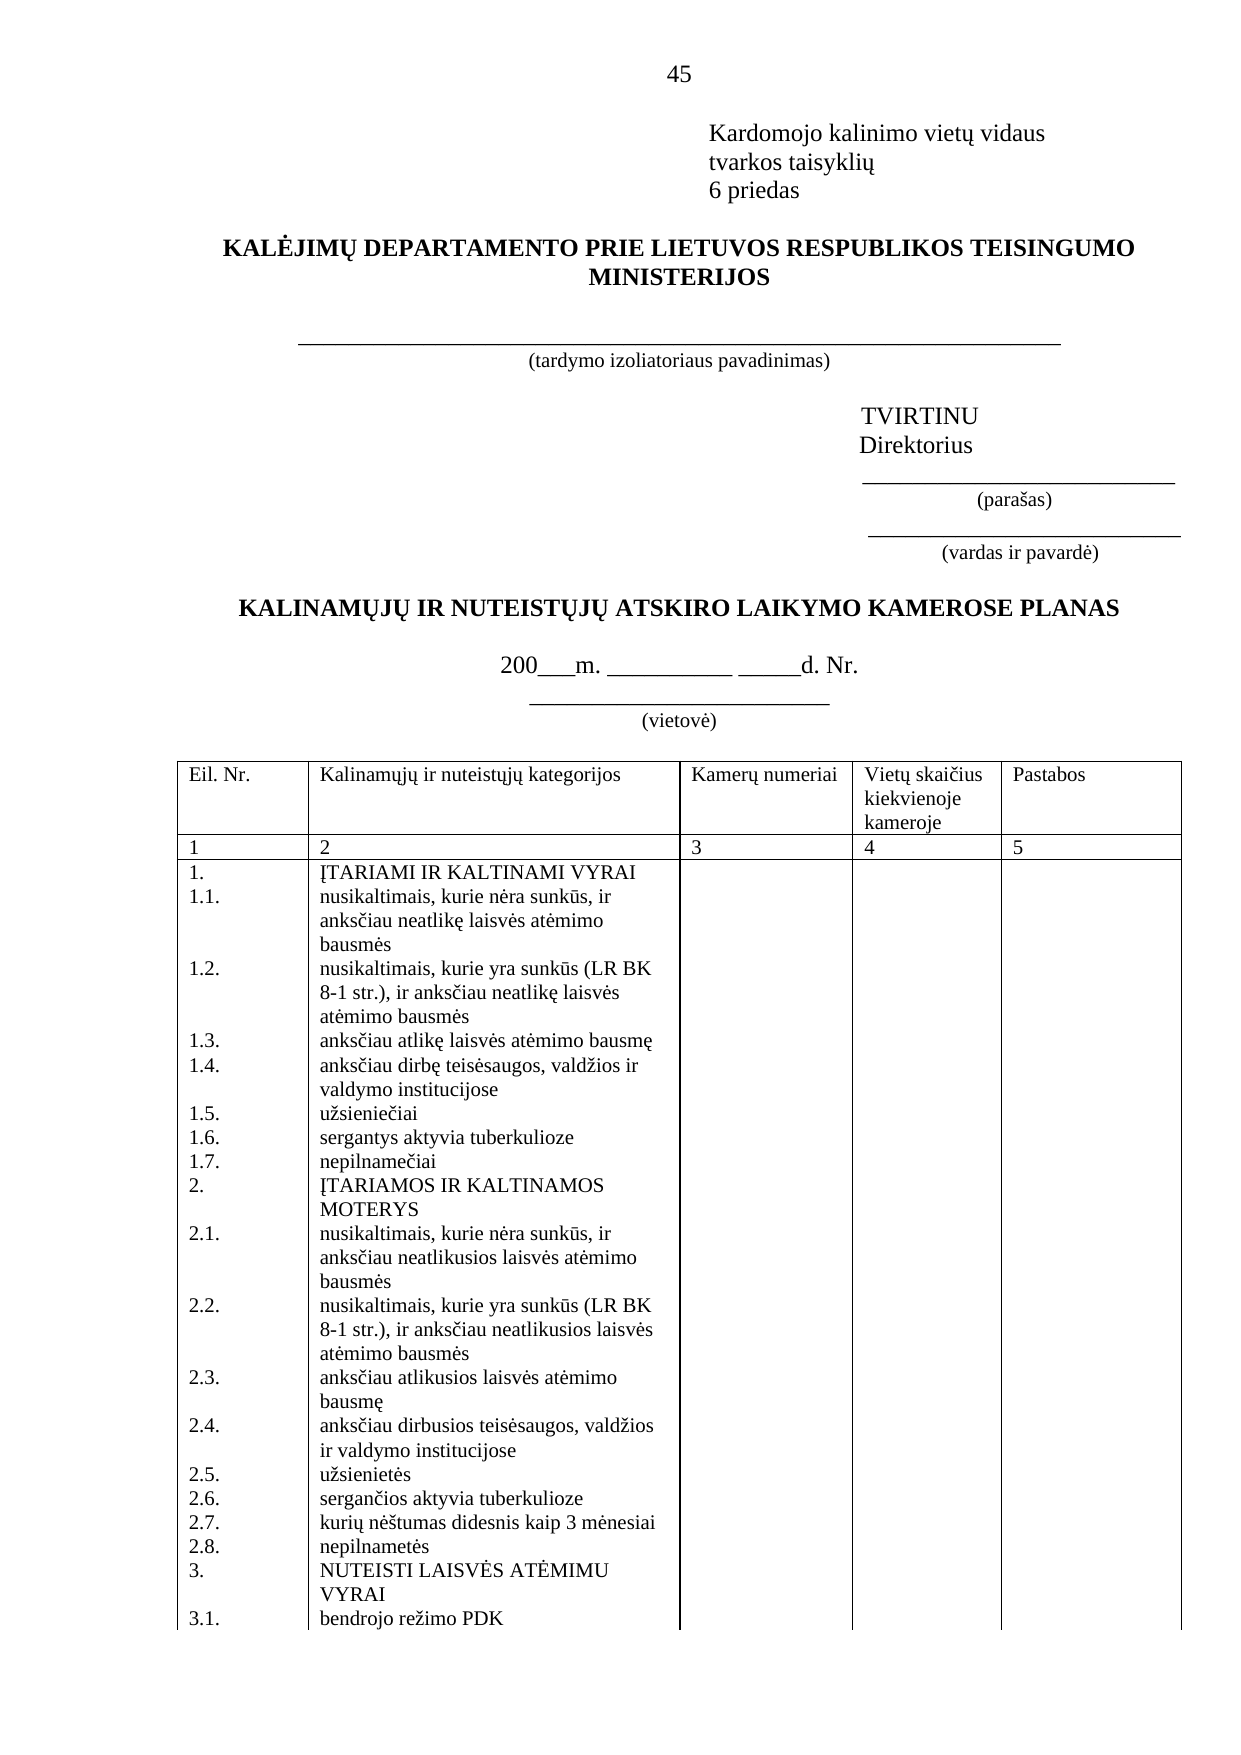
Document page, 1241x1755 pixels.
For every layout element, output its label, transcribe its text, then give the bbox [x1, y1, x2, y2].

text Direktorius [177, 430, 1181, 458]
table_cell ĮTARIAMOS IR KALTINAMOS MOTERYS [309, 1173, 679, 1221]
table_cell ĮTARIAMI IR KALTINAMI VYRAI [309, 860, 679, 884]
table_cell [681, 1414, 852, 1462]
text KALINAMŲJŲ IR NUTEISTŲJŲ ATSKIRO LAIKYMO KAMEROSE PLANAS [177, 593, 1181, 622]
table_cell užsienietės [309, 1462, 679, 1486]
table_cell nusikaltimais, kurie nėra sunkūs, ir anksčiau neatlikusios laisvės atėmimo bausmės [309, 1221, 679, 1293]
table_cell sergantys aktyvia tuberkulioze [309, 1125, 679, 1149]
table_cell [1002, 956, 1181, 1028]
table_cell [1002, 1221, 1181, 1293]
table_cell sergančios aktyvia tuberkulioze [309, 1486, 679, 1510]
text 6 priedas [177, 176, 1181, 204]
table_cell [853, 884, 1001, 956]
table_cell [1002, 1558, 1181, 1606]
table_header Kalinamųjų ir nuteistųjų kategorijos [309, 762, 679, 834]
table_cell kurių nėštumas didesnis kaip 3 mėnesiai [309, 1510, 679, 1534]
table_cell [853, 1221, 1001, 1293]
table_cell bendrojo režimo PDK [309, 1606, 679, 1630]
table_header Kamerų numeriai [681, 762, 852, 834]
text (vietovė) [177, 708, 1181, 732]
table_cell [681, 1053, 852, 1101]
table_cell nusikaltimais, kurie yra sunkūs (LR BK 8-1 str.), ir anksčiau neatlikusios laisvės atėmimo bausmės [309, 1293, 679, 1365]
table_cell 3.1. [178, 1606, 308, 1630]
text Kardomojo kalinimo vietų vidaus [709, 118, 1181, 147]
table_cell nusikaltimais, kurie nėra sunkūs, ir anksčiau neatlikę laisvės atėmimo bausmės [309, 884, 679, 956]
table_cell [1002, 1606, 1181, 1630]
text ________________________ [177, 679, 1181, 708]
table_cell 2.8. [178, 1534, 308, 1558]
text (vardas ir pavardė) [177, 540, 1181, 564]
table_cell [853, 1365, 1001, 1413]
table_cell nepilnametės [309, 1534, 679, 1558]
table_cell [1002, 860, 1181, 884]
table_cell anksčiau dirbusios teisėsaugos, valdžios ir valdymo institucijose [309, 1414, 679, 1462]
table_cell [681, 1125, 852, 1149]
table_cell 3 [681, 835, 852, 859]
table_cell NUTEISTI LAISVĖS ATĖMIMU VYRAI [309, 1558, 679, 1606]
table_cell 1.5. [178, 1101, 308, 1125]
table_cell nusikaltimais, kurie yra sunkūs (LR BK 8-1 str.), ir anksčiau neatlikę laisvės atėmimo bausmės [309, 956, 679, 1028]
table_cell [1002, 1510, 1181, 1534]
table_cell nepilnamečiai [309, 1149, 679, 1173]
table_cell [1002, 1462, 1181, 1486]
table_cell 1.2. [178, 956, 308, 1028]
table_header Eil. Nr. [178, 762, 308, 834]
table_cell [681, 956, 852, 1028]
table_cell [1002, 1149, 1181, 1173]
text KALĖJIMŲ DEPARTAMENTO PRIE LIETUVOS RESPUBLIKOS TEISINGUMO MINISTERIJOS [177, 233, 1181, 291]
table_cell 2.4. [178, 1414, 308, 1462]
table_cell [681, 1558, 852, 1606]
table_cell 1. [178, 860, 308, 884]
table_cell [853, 1149, 1001, 1173]
text _________________________ [177, 511, 1181, 540]
table_cell [853, 1462, 1001, 1486]
table_cell [681, 1149, 852, 1173]
table_cell [681, 1462, 852, 1486]
text 200___m. __________ _____d. Nr. [177, 650, 1181, 679]
table_cell 2.3. [178, 1365, 308, 1413]
table_header Pastabos [1002, 762, 1181, 834]
table_cell [1002, 884, 1181, 956]
table_cell anksčiau atlikę laisvės atėmimo bausmę [309, 1029, 679, 1052]
table_cell 1.7. [178, 1149, 308, 1173]
table_cell 1.1. [178, 884, 308, 956]
table_cell [681, 860, 852, 884]
table_cell [853, 1173, 1001, 1221]
table_cell [681, 1029, 852, 1052]
table_cell [853, 1053, 1001, 1101]
table_cell [681, 884, 852, 956]
table_cell anksčiau dirbę teisėsaugos, valdžios ir valdymo institucijose [309, 1053, 679, 1101]
table_cell [1002, 1029, 1181, 1052]
text _____________________________________________________________ [177, 319, 1181, 348]
table_cell [853, 1293, 1001, 1365]
table_cell [1002, 1414, 1181, 1462]
table_cell [1002, 1293, 1181, 1365]
table_cell [853, 956, 1001, 1028]
table_cell [681, 1101, 852, 1125]
text (parašas) [177, 487, 1181, 511]
table_cell [853, 1534, 1001, 1558]
table_cell 2. [178, 1173, 308, 1221]
table_cell [853, 1029, 1001, 1052]
table_cell [853, 860, 1001, 884]
table_cell [853, 1558, 1001, 1606]
table_cell [681, 1606, 852, 1630]
table_cell [853, 1606, 1001, 1630]
table_cell [681, 1221, 852, 1293]
table_cell [1002, 1101, 1181, 1125]
text _________________________ [177, 458, 1181, 487]
table_cell 2.1. [178, 1221, 308, 1293]
table_cell [681, 1534, 852, 1558]
table_cell [853, 1486, 1001, 1510]
table_cell [681, 1365, 852, 1413]
table_cell 5 [1002, 835, 1181, 859]
table_cell 2.7. [178, 1510, 308, 1534]
table_cell [853, 1125, 1001, 1149]
table_cell [1002, 1365, 1181, 1413]
table_cell 1.4. [178, 1053, 308, 1101]
table_cell 2.6. [178, 1486, 308, 1510]
text (tardymo izoliatoriaus pavadinimas) [177, 348, 1181, 372]
table_cell [1002, 1173, 1181, 1221]
table_cell [1002, 1534, 1181, 1558]
text tvarkos taisyklių [177, 147, 1181, 176]
table_cell 1 [178, 835, 308, 859]
table_cell anksčiau atlikusios laisvės atėmimo bausmę [309, 1365, 679, 1413]
text TVIRTINU [177, 401, 1181, 430]
table_cell 4 [853, 835, 1001, 859]
table_cell 1.6. [178, 1125, 308, 1149]
table_cell [681, 1510, 852, 1534]
table_cell [853, 1101, 1001, 1125]
table_cell [1002, 1053, 1181, 1101]
table_cell [681, 1173, 852, 1221]
table_cell [681, 1486, 852, 1510]
table_cell užsieniečiai [309, 1101, 679, 1125]
table_cell [853, 1414, 1001, 1462]
table_cell 2 [309, 835, 679, 859]
table_cell 1.3. [178, 1029, 308, 1052]
table_cell [1002, 1125, 1181, 1149]
table_cell [853, 1510, 1001, 1534]
table_header Vietų skaičius kiekvienoje kameroje [853, 762, 1001, 834]
table_cell 2.5. [178, 1462, 308, 1486]
table_cell [1002, 1486, 1181, 1510]
table_cell 2.2. [178, 1293, 308, 1365]
table_cell 3. [178, 1558, 308, 1606]
table_cell [681, 1293, 852, 1365]
